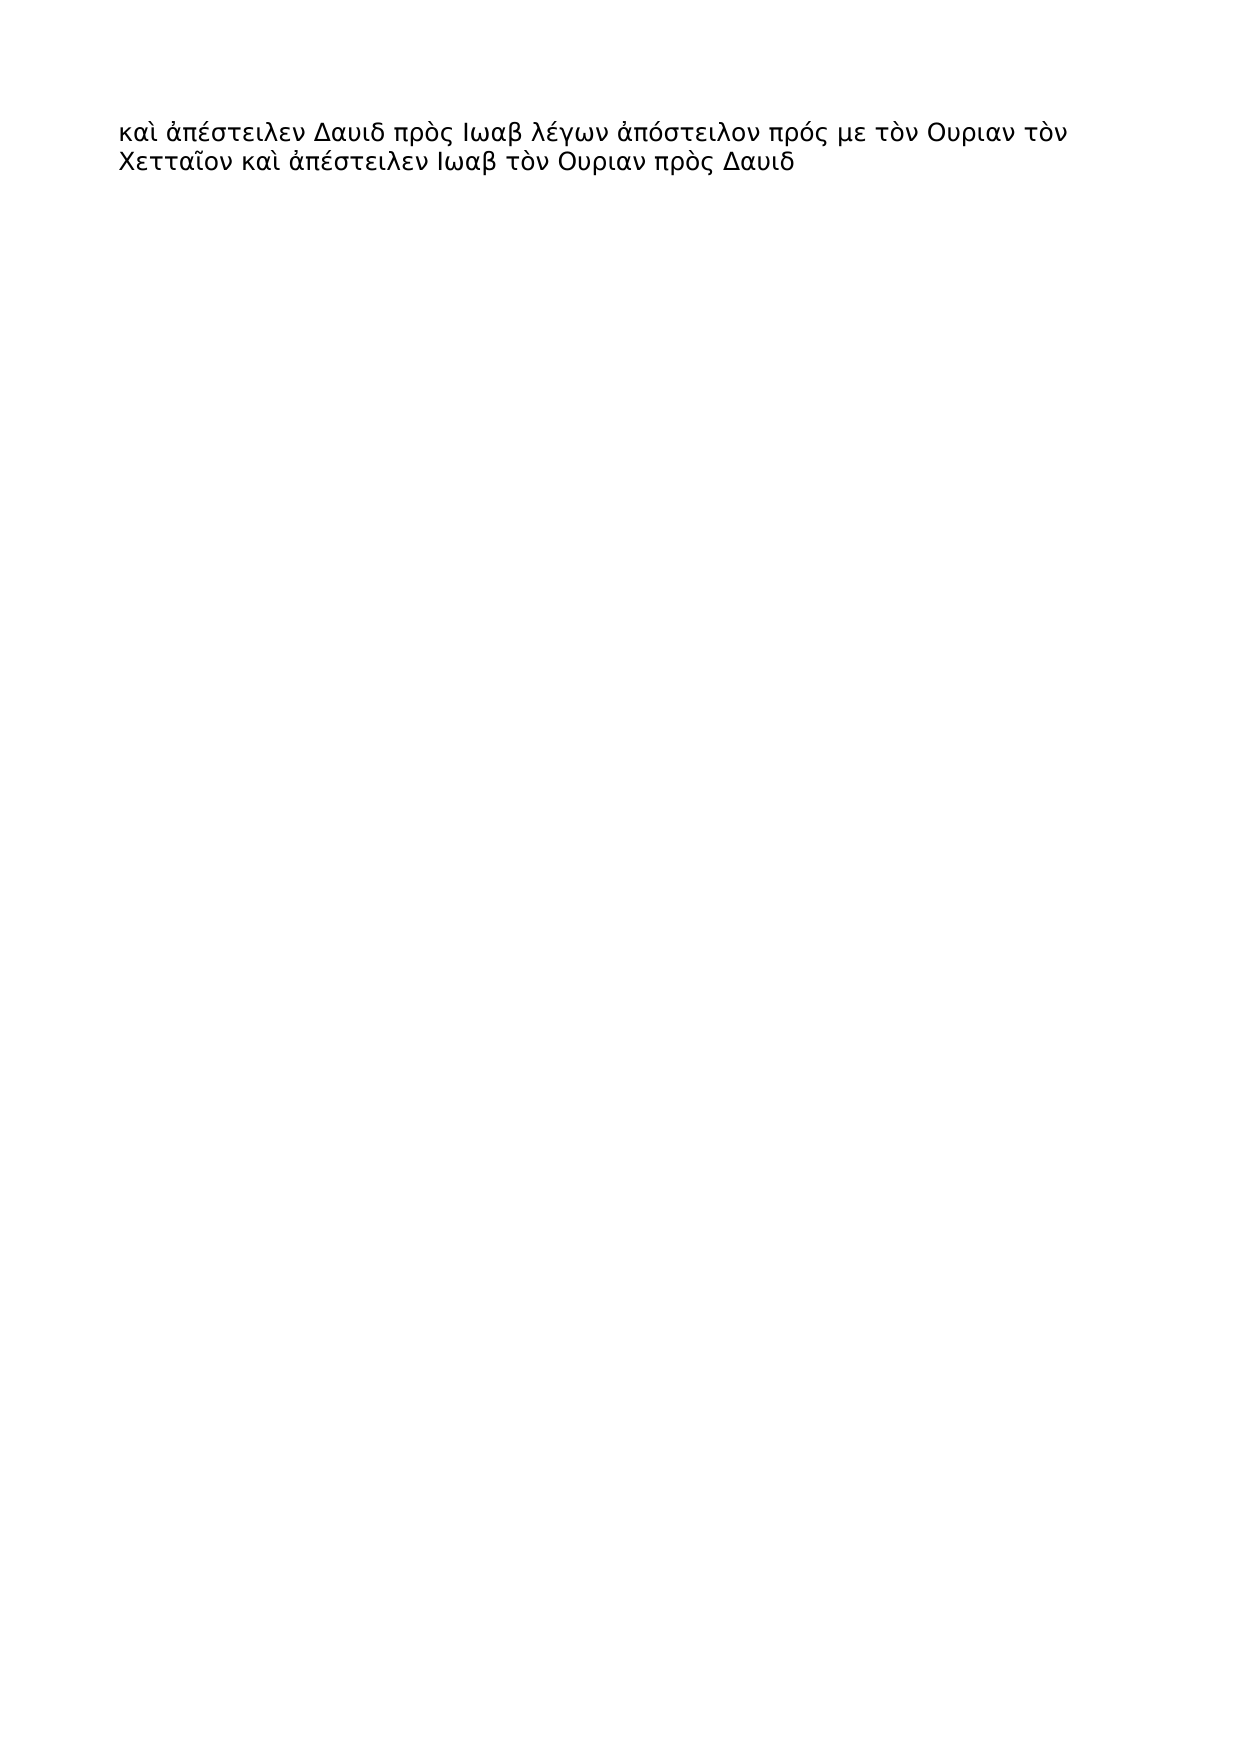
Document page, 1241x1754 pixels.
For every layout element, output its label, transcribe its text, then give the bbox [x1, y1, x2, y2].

text καὶ ἀπέστειλεν Δαυιδ πρὸς Ιωαβ λέγων ἀπόστειλον πρός με τὸν Ουριαν τὸν Χετταῖον καὶ ἀπέστειλεν Ιωαβ τὸν Ουριαν πρὸς Δαυιδ [118, 118, 1122, 176]
